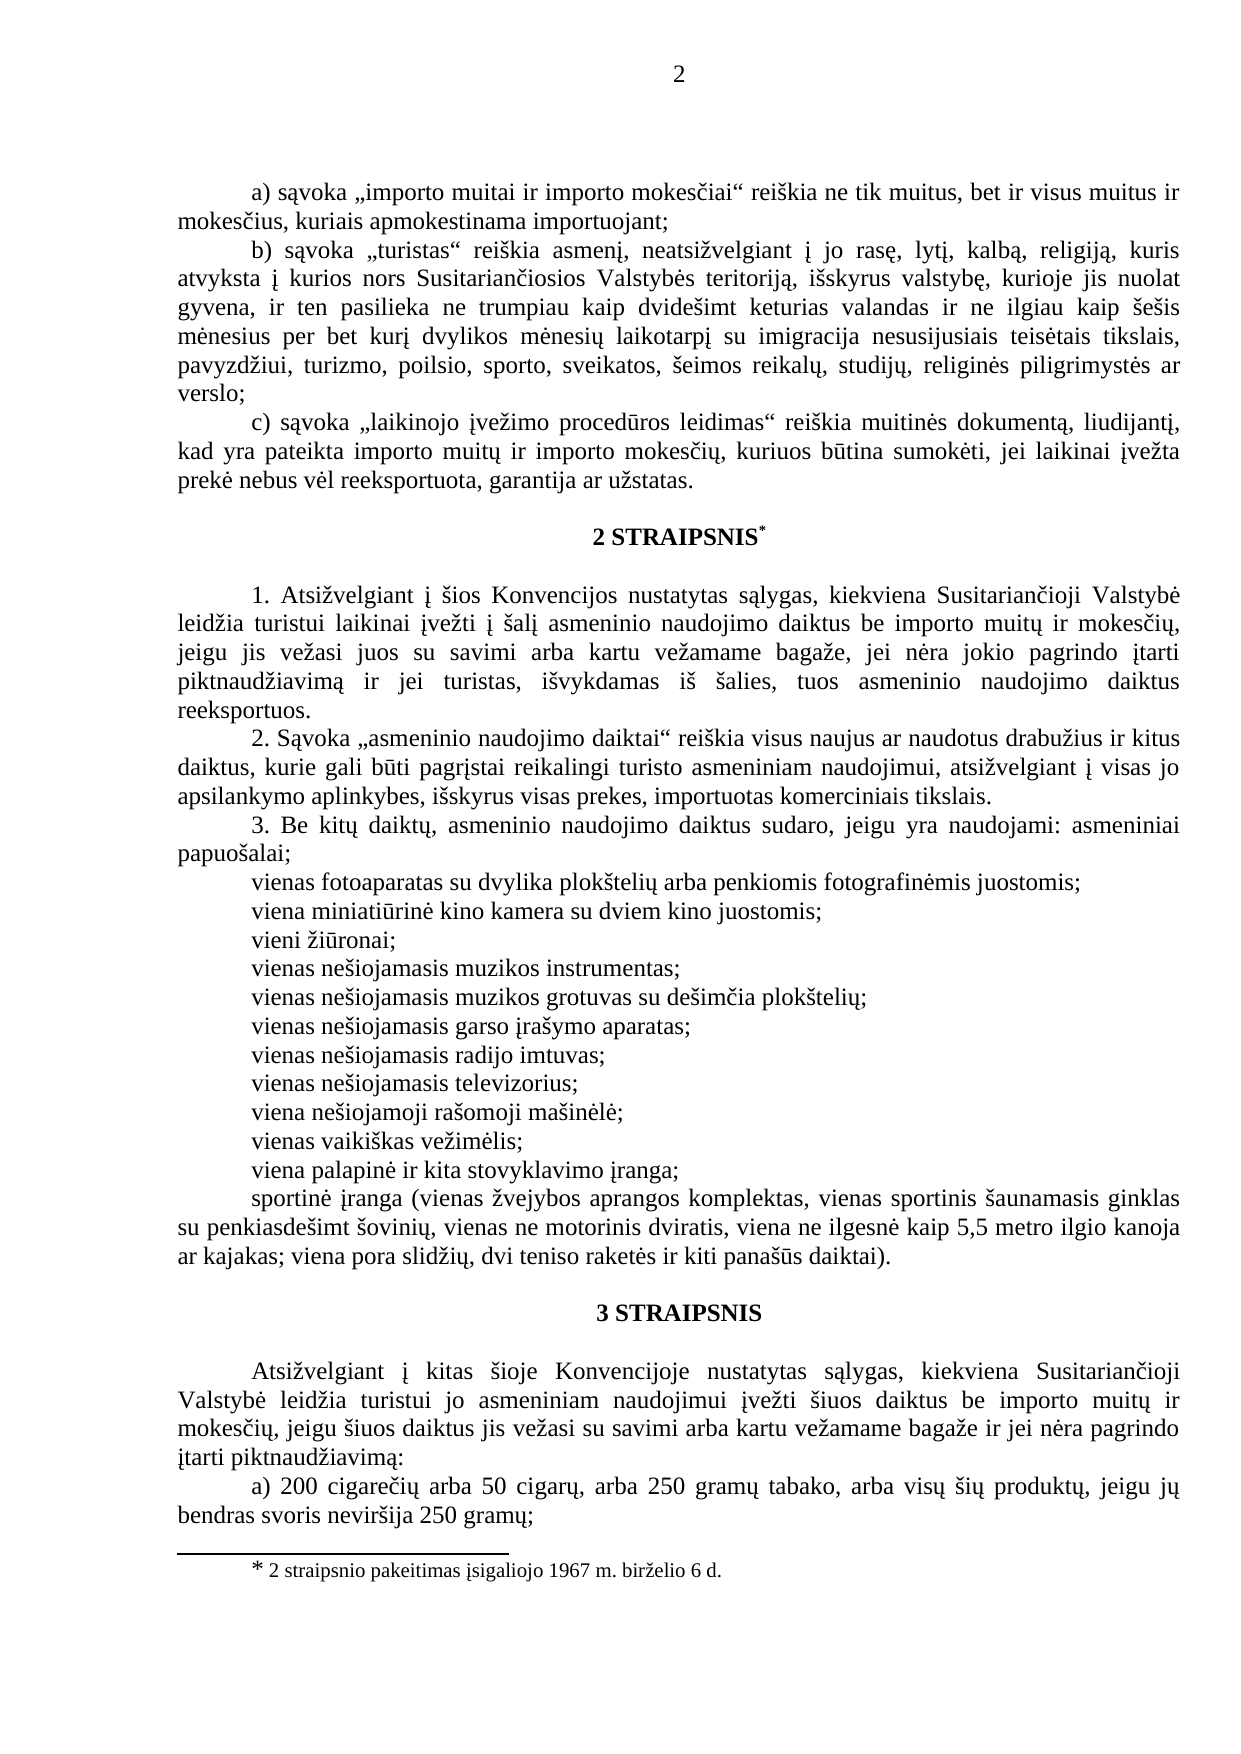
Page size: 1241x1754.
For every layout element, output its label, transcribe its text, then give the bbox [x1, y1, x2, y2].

text 1. Atsižvelgiant į šios Konvencijos nustatytas sąlygas, kiekviena Susitariančioji Valstybė leidžia turistui laikinai įvežti į šalį asmeninio naudojimo daiktus be importo muitų ir mokesčių, jeigu jis vežasi juos su savimi arba kartu vežamame bagaže, jei nėra jokio pagrindo įtarti piktnaudžiavimą ir jei turistas, išvykdamas iš šalies, tuos asmeninio naudojimo daiktus reeksportuos. [177, 580, 1181, 723]
text vienas nešiojamasis radijo imtuvas; [177, 1040, 1181, 1068]
text 2. Sąvoka „asmeninio naudojimo daiktai“ reiškia visus naujus ar naudotus drabužius ir kitus daiktus, kurie gali būti pagrįstai reikalingi turisto asmeniniam naudojimui, atsižvelgiant į visas jo apsilankymo aplinkybes, išskyrus visas prekes, importuotas komerciniais tikslais. [177, 723, 1181, 810]
text 2 straipsnio pakeitimas įsigaliojo 1967 m. birželio 6 d. [177, 1554, 1181, 1583]
text sportinė įranga (vienas žvejybos aprangos komplektas, vienas sportinis šaunamasis ginklas su penkiasdešimt šovinių, vienas ne motorinis dviratis, viena ne ilgesnė kaip 5,5 metro ilgio kanoja ar kajakas; viena pora slidžių, dvi teniso raketės ir kiti panašūs daiktai). [177, 1183, 1181, 1270]
text vienas nešiojamasis televizorius; [177, 1068, 1181, 1097]
text a) sąvoka „importo muitai ir importo mokesčiai“ reiškia ne tik muitus, bet ir visus muitus ir mokesčius, kuriais apmokestinama importuojant; [177, 177, 1181, 235]
text vieni žiūronai; [177, 925, 1181, 953]
text viena nešiojamoji rašomoji mašinėlė; [177, 1097, 1181, 1126]
text vienas nešiojamasis garso įrašymo aparatas; [177, 1011, 1181, 1040]
text viena palapinė ir kita stovyklavimo įranga; [177, 1155, 1181, 1183]
text vienas nešiojamasis muzikos instrumentas; [177, 953, 1181, 982]
text vienas vaikiškas vežimėlis; [177, 1126, 1181, 1155]
text b) sąvoka „turistas“ reiškia asmenį, neatsižvelgiant į jo rasę, lytį, kalbą, religiją, kuris atvyksta į kurios nors Susitariančiosios Valstybės teritoriją, išskyrus valstybę, kurioje jis nuolat gyvena, ir ten pasilieka ne trumpiau kaip dvidešimt keturias valandas ir ne ilgiau kaip šešis mėnesius per bet kurį dvylikos mėnesių laikotarpį su imigracija nesusijusiais teisėtais tikslais, pavyzdžiui, turizmo, poilsio, sporto, sveikatos, šeimos reikalų, studijų, religinės piligrimystės ar verslo; [177, 235, 1181, 407]
text 3 STRAIPSNIS [177, 1298, 1181, 1327]
text Atsižvelgiant į kitas šioje Konvencijoje nustatytas sąlygas, kiekviena Susitariančioji Valstybė leidžia turistui jo asmeniniam naudojimui įvežti šiuos daiktus be importo muitų ir mokesčių, jeigu šiuos daiktus jis vežasi su savimi arba kartu vežamame bagaže ir jei nėra pagrindo įtarti piktnaudžiavimą: [177, 1356, 1181, 1471]
text 2 STRAIPSNIS [177, 522, 1181, 551]
text a) 200 cigarečių arba 50 cigarų, arba 250 gramų tabako, arba visų šių produktų, jeigu jų bendras svoris neviršija 250 gramų; [177, 1471, 1181, 1528]
text c) sąvoka „laikinojo įvežimo procedūros leidimas“ reiškia muitinės dokumentą, liudijantį, kad yra pateikta importo muitų ir importo mokesčių, kuriuos būtina sumokėti, jei laikinai įvežta prekė nebus vėl reeksportuota, garantija ar užstatas. [177, 407, 1181, 493]
text viena miniatiūrinė kino kamera su dviem kino juostomis; [177, 896, 1181, 925]
text vienas fotoaparatas su dvylika plokštelių arba penkiomis fotografinėmis juostomis; [177, 867, 1181, 896]
text 3. Be kitų daiktų, asmeninio naudojimo daiktus sudaro, jeigu yra naudojami: asmeniniai papuošalai; [177, 810, 1181, 867]
text vienas nešiojamasis muzikos grotuvas su dešimčia plokštelių; [177, 982, 1181, 1011]
